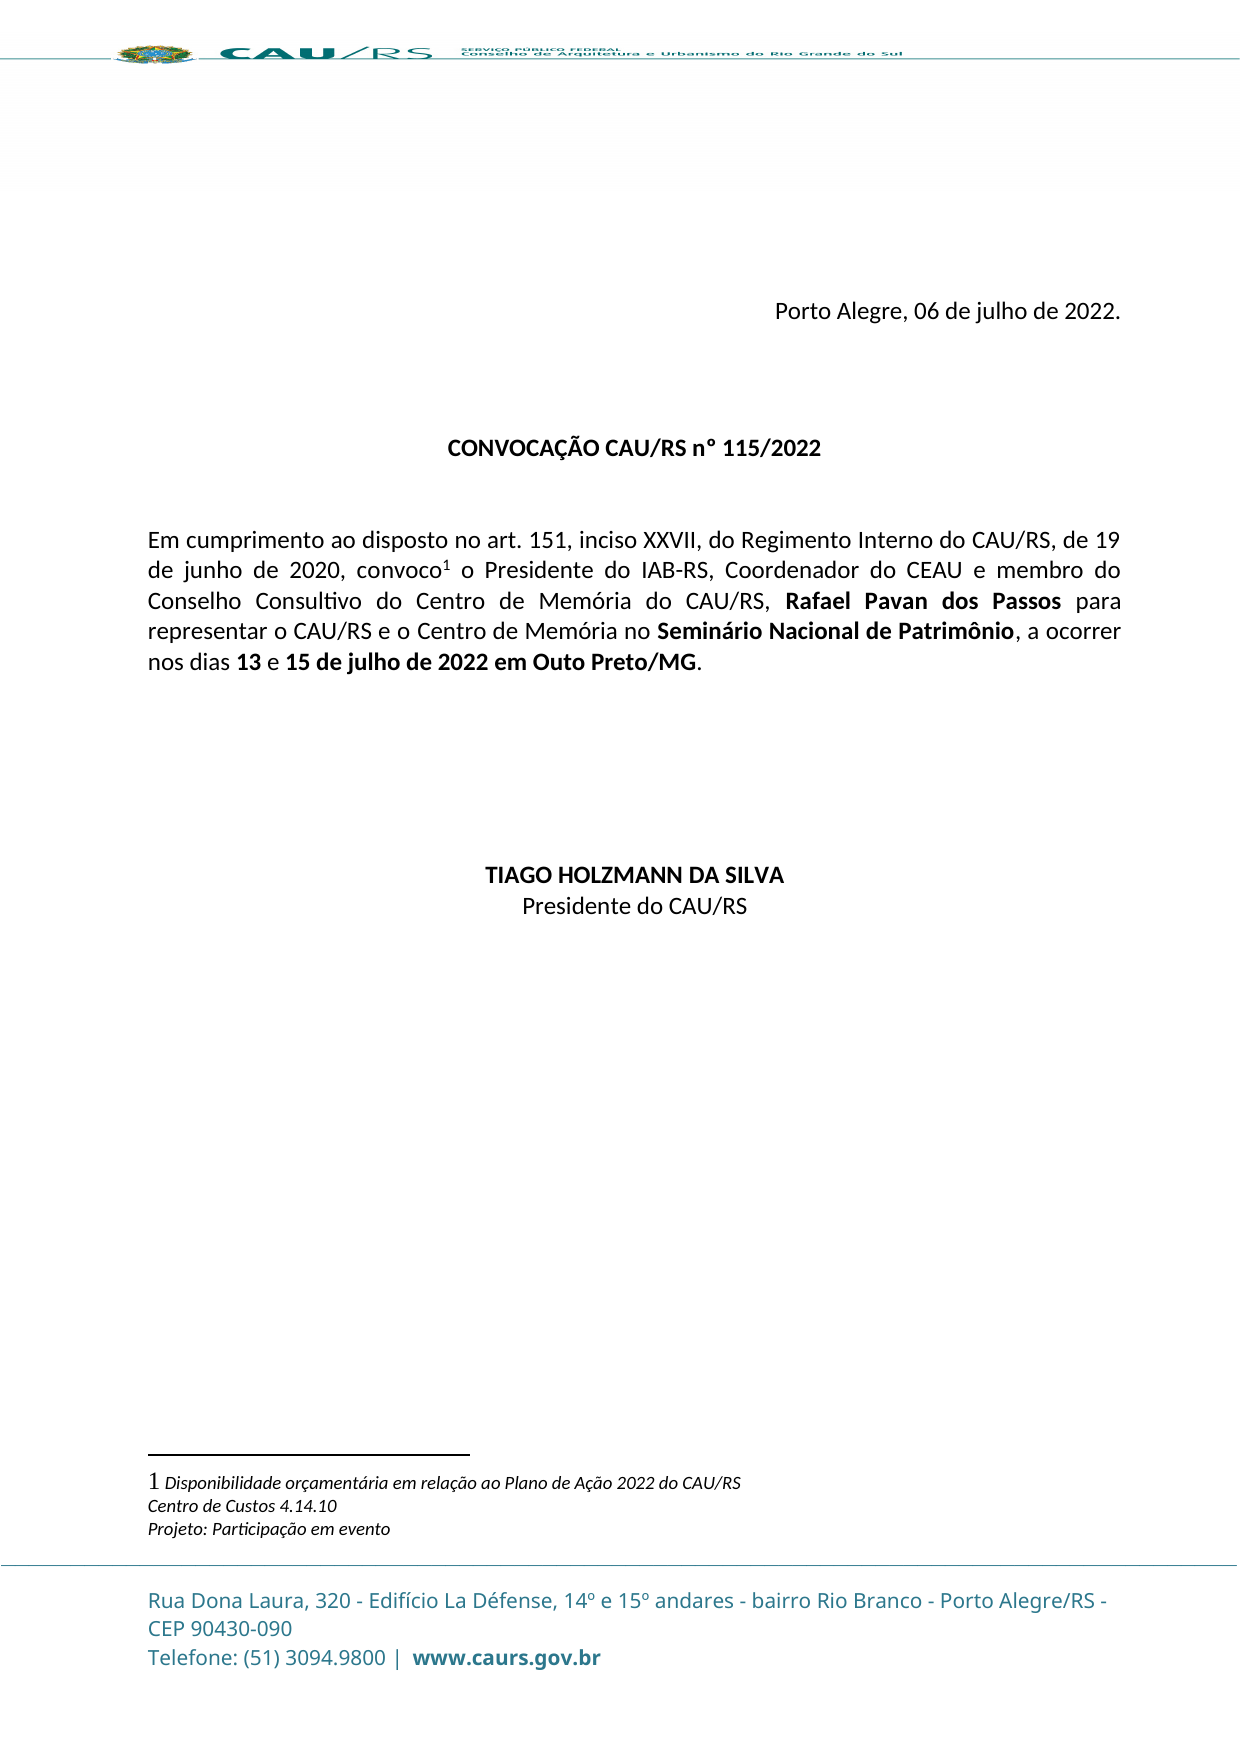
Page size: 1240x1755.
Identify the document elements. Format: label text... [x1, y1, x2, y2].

text Porto Alegre, 06 de julho de 2022. [148, 295, 1121, 326]
text CONVOCAÇÃO CAU/RS nº 115/2022 [148, 432, 1121, 463]
text Disponibilidade orçamentária em relação ao Plano de Ação 2022 do CAU/RS Centro de Custos 4.14.10 Projeto: Participação em evento [148, 1466, 1121, 1540]
text Presidente do CAU/RS [148, 890, 1121, 921]
text Em cumprimento ao disposto no art. 151, inciso XXVII, do Regimento Interno do CAU/RS, de 19 de junho de 2020, convoco o Presidente do IAB-RS, Coordenador do CEAU e membro do Conselho Consultivo do Centro de Memória do CAU/RS, Rafael Pavan dos Passos para representar o CAU/RS e o Centro de Memória no Seminário Nacional de Patrimônio, a ocorrer nos dias 13 e 15 de julho de 2022 em Outo Preto/MG. [148, 524, 1121, 677]
text TIAGO HOLZMANN DA SILVA [148, 860, 1121, 890]
